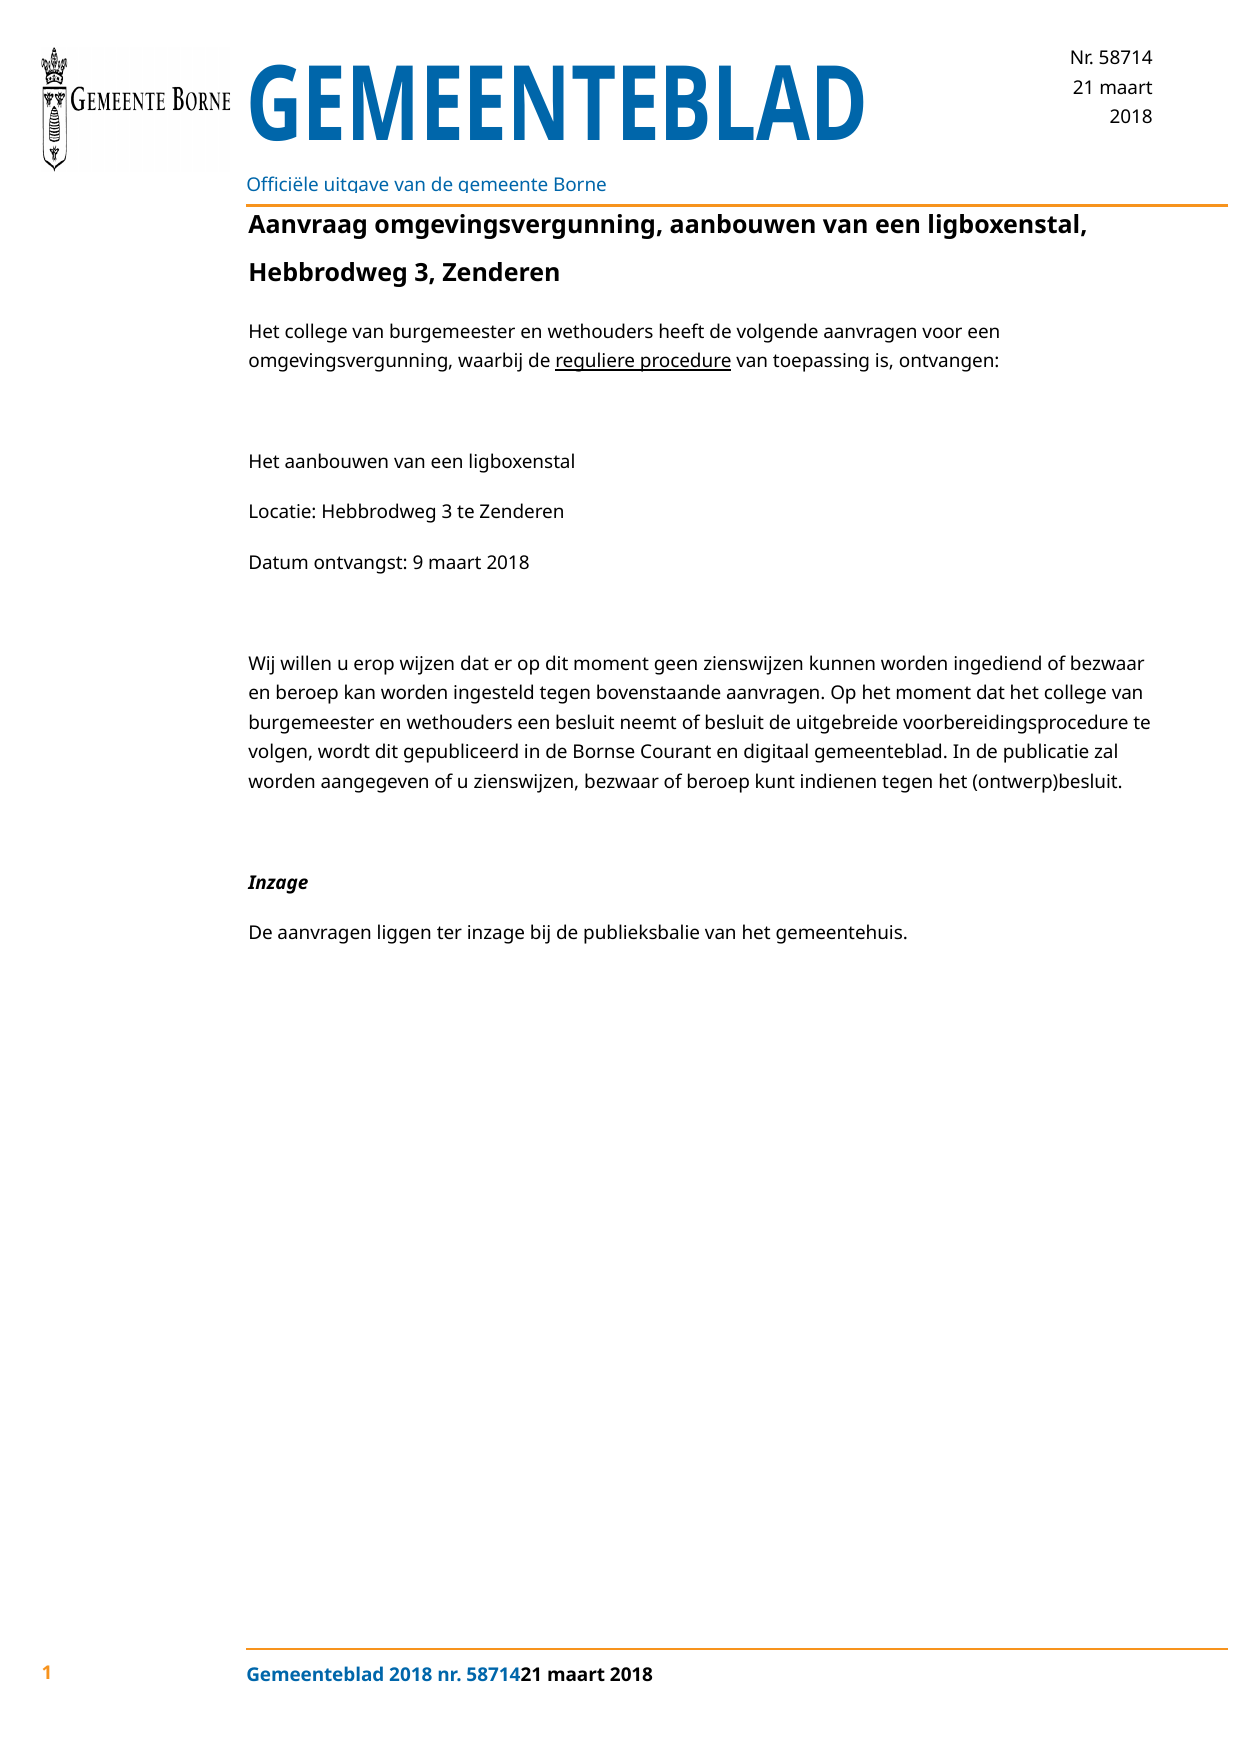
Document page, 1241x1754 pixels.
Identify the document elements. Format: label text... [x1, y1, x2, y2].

text De aanvragen liggen ter inzage bij de publieksbalie van het gemeentehuis. [248, 919, 1152, 945]
text Wij willen u erop wijzen dat er op dit moment geen zienswijzen kunnen worden ingediend of bezwaar en beroep kan worden ingesteld tegen bovenstaande aanvragen. Op het moment dat het college van burgemeester en wethouders een besluit neemt of besluit de uitgebreide voorbereidingsprocedure te volgen, wordt dit gepubliceerd in de Bornse Courant en digitaal gemeenteblad. In de publicatie zal worden aangegeven of u zienswijzen, bezwaar of beroep kunt indienen tegen het (ontwerp)besluit. [248, 650, 1152, 794]
picture [41, 47, 231, 172]
text Aanvraag omgevingsvergunning, aanbouwen van een ligboxenstal, Hebbrodweg 3, Zenderen [248, 207, 1152, 288]
text Het aanbouwen van een ligboxenstal [248, 448, 1152, 474]
text Locatie: Hebbrodweg 3 te Zenderen [248, 499, 1152, 524]
text Het college van burgemeester en wethouders heeft de volgende aanvragen voor een omgevingsvergunning, waarbij de reguliere procedure van toepassing is, ontvangen: [248, 318, 1152, 373]
text Inzage [248, 869, 1152, 895]
text Datum ontvangst: 9 maart 2018 [248, 549, 1152, 575]
